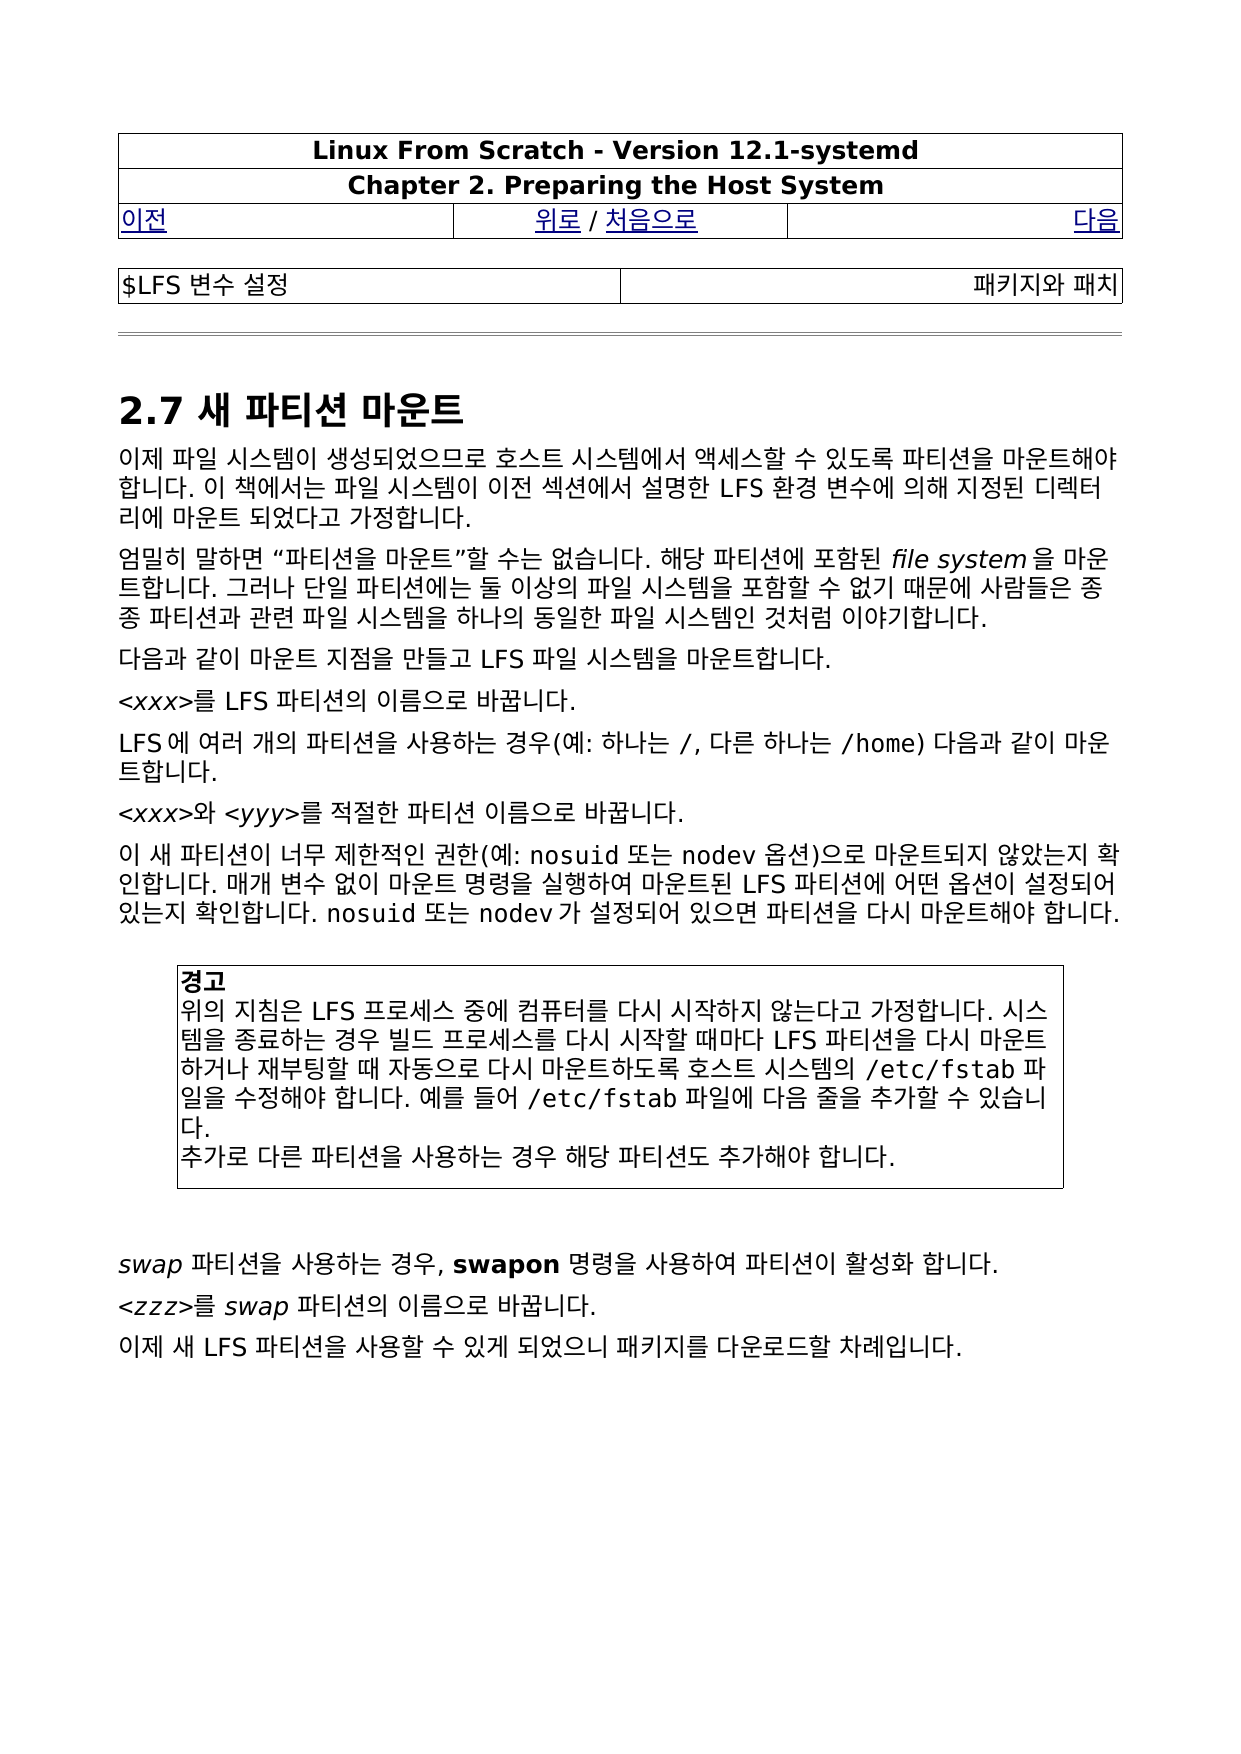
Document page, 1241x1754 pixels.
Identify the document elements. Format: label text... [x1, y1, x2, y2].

table_header 패키지와 패치 [621, 269, 1122, 303]
text 이 새 파티션이 너무 제한적인 권한(예: nosuid 또는 nodev 옵션)으로 마운트되지 않았는지 확인합니다. 매개 변수 없이 마운트 명령을 실행하여 마운트된 LFS 파티션에 어떤 옵션이 설정되어 있는지 확인합니다. nosuid 또는 nodev가 설정되어 있으면 파티션을 다시 마운트해야 합니다. [118, 841, 1122, 929]
text 다음과 같이 마운트 지점을 만들고 LFS 파일 시스템을 마운트합니다. [118, 645, 1122, 674]
table_header Linux From Scratch - Version 12.1-systemd [119, 134, 1122, 168]
table_cell 이전 [119, 204, 453, 238]
subtitle 2.7 새 파티션 마운트 [118, 389, 1122, 433]
text 이제 새 LFS 파티션을 사용할 수 있게 되었으니 패키지를 다운로드할 차례입니다. [118, 1333, 1122, 1362]
table_cell Chapter 2. Preparing the Host System [119, 169, 1122, 203]
text <xxx>를 LFS 파티션의 이름으로 바꿉니다. [118, 687, 1122, 716]
table_cell 위로 / 처음으로 [454, 204, 787, 238]
text <zzz>를 swap 파티션의 이름으로 바꿉니다. [118, 1292, 1122, 1321]
text 엄밀히 말하면 “파티션을 마운트”할 수는 없습니다. 해당 파티션에 포함된 file system을 마운트합니다. 그러나 단일 파티션에는 둘 이상의 파일 시스템을 포함할 수 없기 때문에 사람들은 종종 파티션과 관련 파일 시스템을 하나의 동일한 파일 시스템인 것처럼 이야기합니다. [118, 545, 1122, 633]
text 이제 파일 시스템이 생성되었으므로 호스트 시스템에서 액세스할 수 있도록 파티션을 마운트해야 합니다. 이 책에서는 파일 시스템이 이전 섹션에서 설명한 LFS 환경 변수에 의해 지정된 디렉터리에 마운트 되었다고 가정합니다. [118, 445, 1122, 533]
table_cell 다음 [788, 204, 1122, 238]
text <xxx>와 <yyy>를 적절한 파티션 이름으로 바꿉니다. [118, 799, 1122, 829]
table_header $LFS 변수 설정 [119, 269, 620, 303]
table_header 경고 위의 지침은 LFS 프로세스 중에 컴퓨터를 다시 시작하지 않는다고 가정합니다. 시스템을 종료하는 경우 빌드 프로세스를 다시 시작할 때마다 LFS 파티션을 다시 마운트하거나 재부팅할 때 자동으로 다시 마운트하도록 호스트 시스템의 /etc/fstab 파일을 수정해야 합니다. 예를 들어 /etc/fstab 파일에 다음 줄을 추가할 수 있습니다. 추가로 다른 파티션을 사용하는 경우 해당 파티션도 추가해야 합니다. [178, 966, 1063, 1187]
text swap 파티션을 사용하는 경우, swapon 명령을 사용하여 파티션이 활성화 합니다. [118, 1250, 1122, 1279]
text LFS에 여러 개의 파티션을 사용하는 경우(예: 하나는 /, 다른 하나는 /home) 다음과 같이 마운트합니다. [118, 729, 1122, 787]
